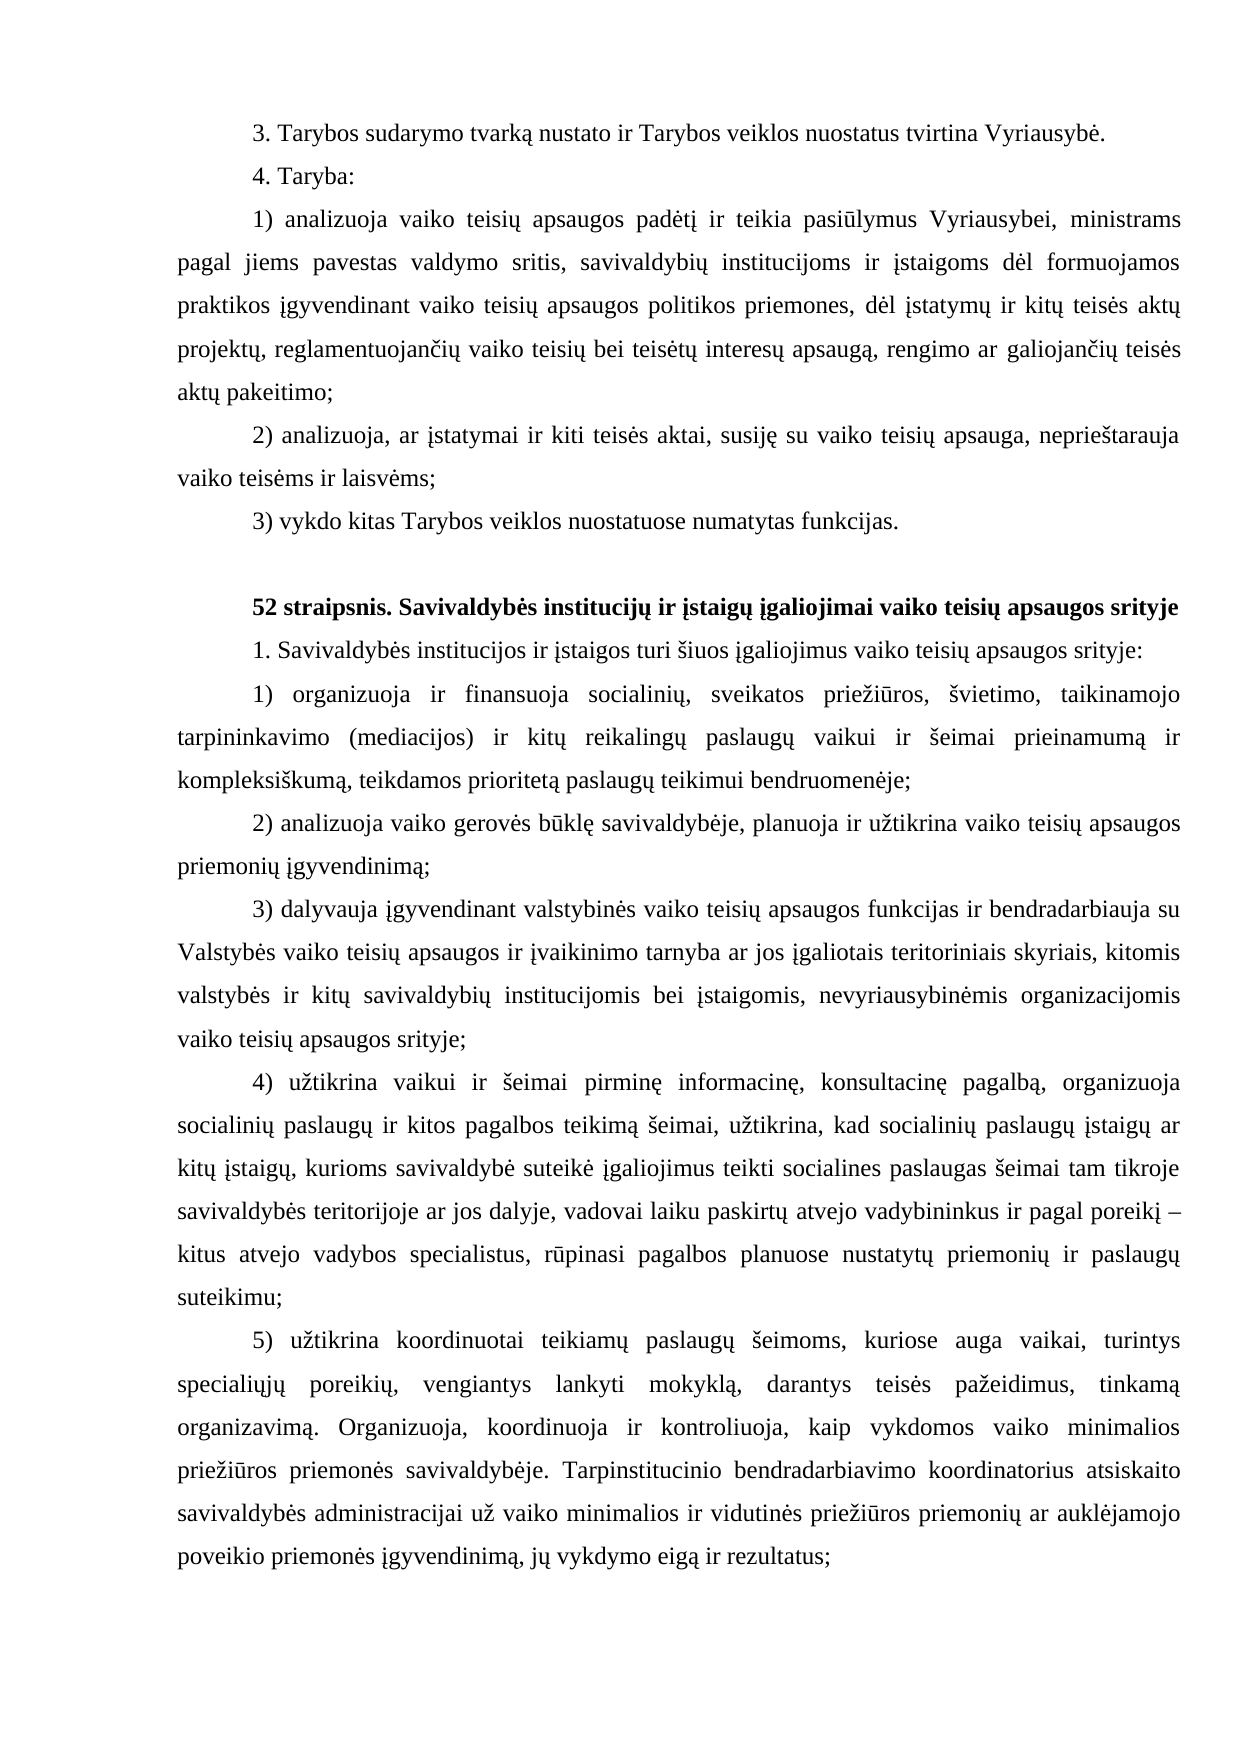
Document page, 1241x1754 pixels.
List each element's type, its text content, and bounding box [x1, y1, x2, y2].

text 52 straipsnis. Savivaldybės institucijų ir įstaigų įgaliojimai vaiko teisių apsaugos srityje [252, 592, 1181, 621]
text 1) analizuoja vaiko teisių apsaugos padėtį ir teikia pasiūlymus Vyriausybei, ministrams pagal jiems pavestas valdymo sritis, savivaldybių institucijoms ir įstaigoms dėl formuojamos praktikos įgyvendinant vaiko teisių apsaugos politikos priemones, dėl įstatymų ir kitų teisės aktų projektų, reglamentuojančių vaiko teisių bei teisėtų interesų apsaugą, rengimo ar galiojančių teisės aktų pakeitimo; [177, 204, 1181, 406]
text 3) vykdo kitas Tarybos veiklos nuostatuose numatytas funkcijas. [177, 506, 1181, 535]
text 3) dalyvauja įgyvendinant valstybinės vaiko teisių apsaugos funkcijas ir bendradarbiauja su Valstybės vaiko teisių apsaugos ir įvaikinimo tarnyba ar jos įgaliotais teritoriniais skyriais, kitomis valstybės ir kitų savivaldybių institucijomis bei įstaigomis, nevyriausybinėmis organizacijomis vaiko teisių apsaugos srityje; [177, 894, 1181, 1052]
text 5) užtikrina koordinuotai teikiamų paslaugų šeimoms, kuriose auga vaikai, turintys specialiųjų poreikių, vengiantys lankyti mokyklą, darantys teisės pažeidimus, tinkamą organizavimą. Organizuoja, koordinuoja ir kontroliuoja, kaip vykdomos vaiko minimalios priežiūros priemonės savivaldybėje. Tarpinstitucinio bendradarbiavimo koordinatorius atsiskaito savivaldybės administracijai už vaiko minimalios ir vidutinės priežiūros priemonių ar auklėjamojo poveikio priemonės įgyvendinimą, jų vykdymo eigą ir rezultatus; [177, 1326, 1181, 1570]
text 4. Taryba: [177, 161, 1181, 190]
text 1) organizuoja ir finansuoja socialinių, sveikatos priežiūros, švietimo, taikinamojo tarpininkavimo (mediacijos) ir kitų reikalingų paslaugų vaikui ir šeimai prieinamumą ir kompleksiškumą, teikdamos prioritetą paslaugų teikimui bendruomenėje; [177, 679, 1181, 794]
text 4) užtikrina vaikui ir šeimai pirminę informacinę, konsultacinę pagalbą, organizuoja socialinių paslaugų ir kitos pagalbos teikimą šeimai, užtikrina, kad socialinių paslaugų įstaigų ar kitų įstaigų, kurioms savivaldybė suteikė įgaliojimus teikti socialines paslaugas šeimai tam tikroje savivaldybės teritorijoje ar jos dalyje, vadovai laiku paskirtų atvejo vadybininkus ir pagal poreikį – kitus atvejo vadybos specialistus, rūpinasi pagalbos planuose nustatytų priemonių ir paslaugų suteikimu; [177, 1067, 1181, 1311]
text 1. Savivaldybės institucijos ir įstaigos turi šiuos įgaliojimus vaiko teisių apsaugos srityje: [177, 636, 1181, 664]
text 2) analizuoja vaiko gerovės būklę savivaldybėje, planuoja ir užtikrina vaiko teisių apsaugos priemonių įgyvendinimą; [177, 808, 1181, 880]
text 3. Tarybos sudarymo tvarką nustato ir Tarybos veiklos nuostatus tvirtina Vyriausybė. [177, 118, 1181, 147]
text 2) analizuoja, ar įstatymai ir kiti teisės aktai, susiję su vaiko teisių apsauga, neprieštarauja vaiko teisėms ir laisvėms; [177, 420, 1181, 492]
